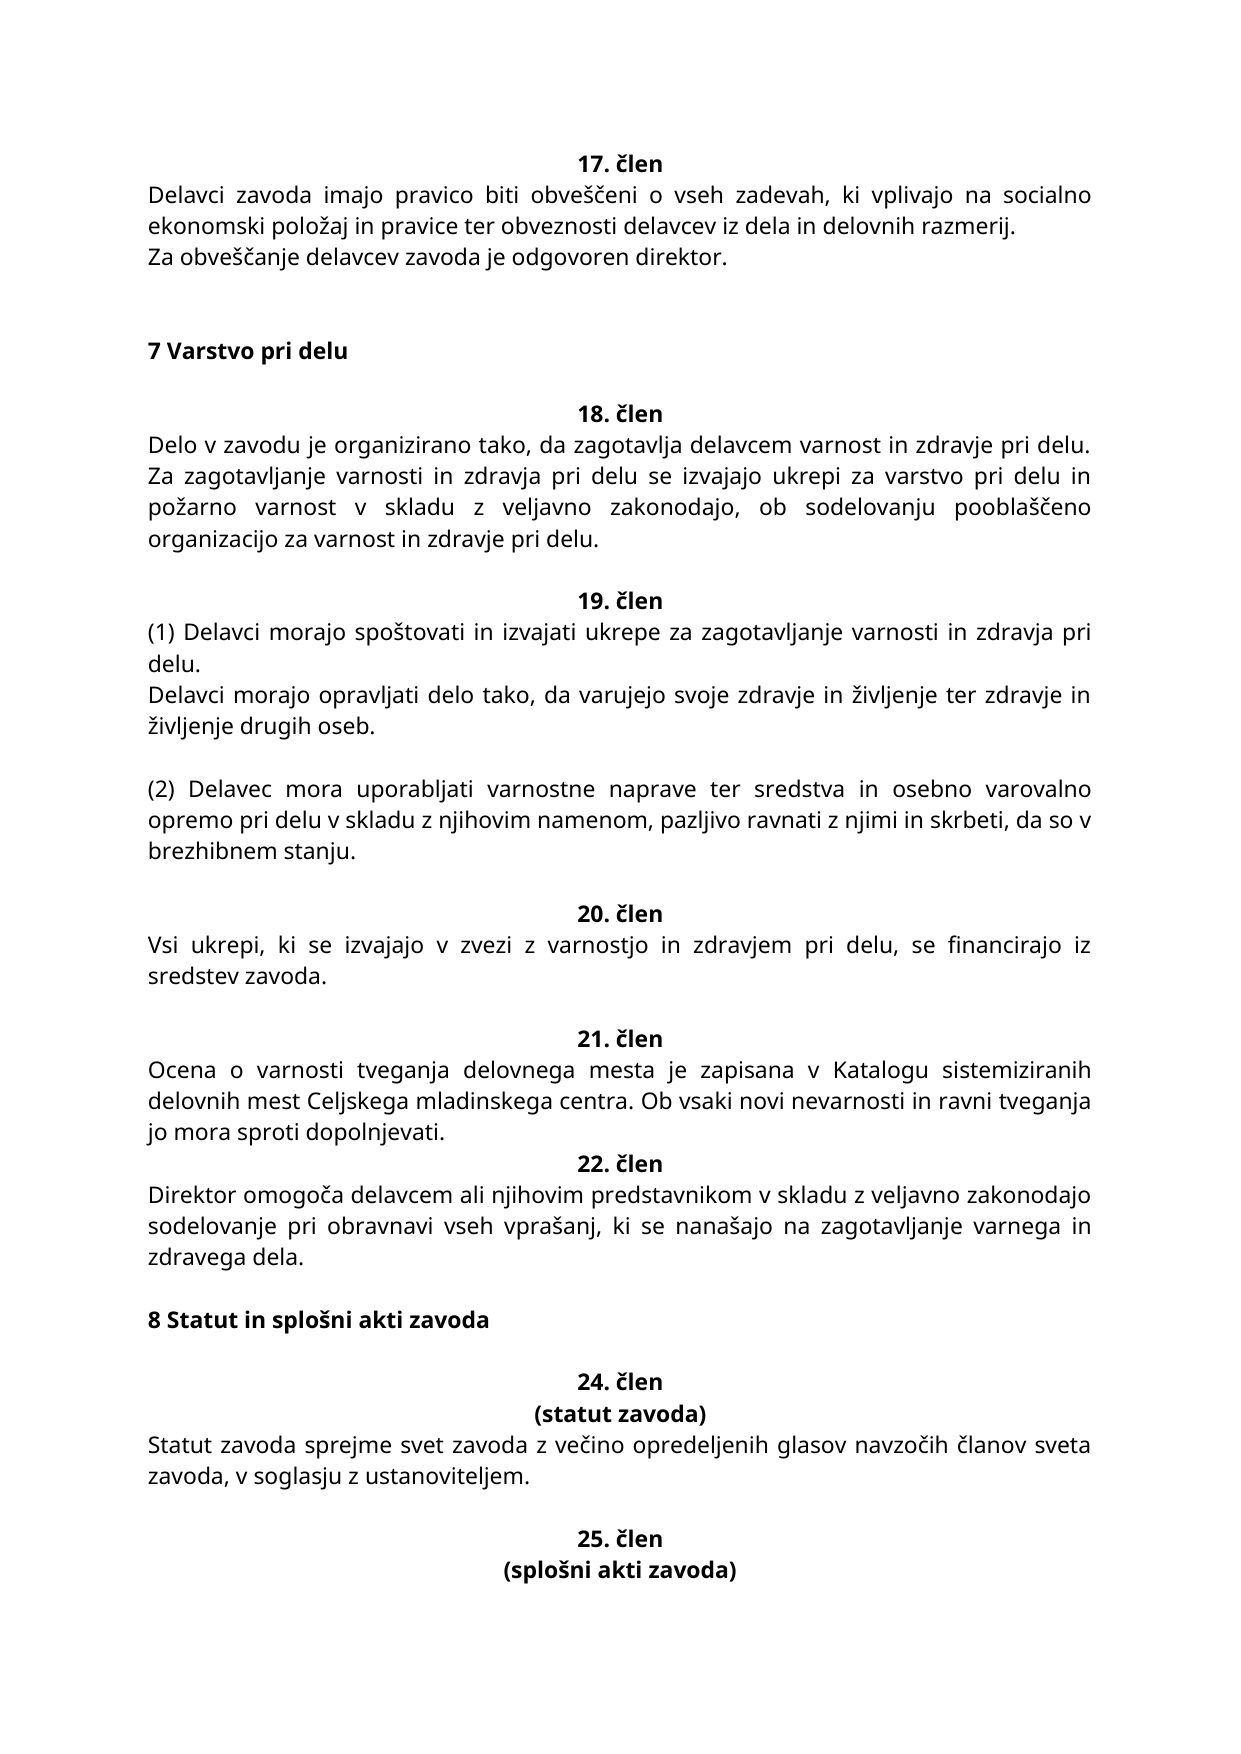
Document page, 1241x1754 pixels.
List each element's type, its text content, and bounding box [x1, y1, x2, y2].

text Ocena o varnosti tveganja delovnega mesta je zapisana v Katalogu sistemiziranih delovnih mest Celjskega mladinskega centra. Ob vsaki novi nevarnosti in ravni tveganja jo mora sproti dopolnjevati. [148, 1054, 1093, 1148]
text 18. člen [148, 398, 1093, 429]
text 21. člen [148, 1023, 1093, 1054]
text (1) Delavci morajo spoštovati in izvajati ukrepe za zagotavljanje varnosti in zdravja pri delu. [148, 616, 1093, 679]
text 25. člen [148, 1523, 1093, 1554]
text Delavci morajo opravljati delo tako, da varujejo svoje zdravje in življenje ter zdravje in življenje drugih oseb. [148, 679, 1093, 741]
text (2) Delavec mora uporabljati varnostne naprave ter sredstva in osebno varovalno opremo pri delu v skladu z njihovim namenom, pazljivo ravnati z njimi in skrbeti, da so v brezhibnem stanju. [148, 773, 1093, 866]
text 7 Varstvo pri delu [148, 335, 1093, 366]
text (statut zavoda) [148, 1398, 1093, 1429]
text 8 Statut in splošni akti zavoda [148, 1304, 1093, 1335]
text (splošni akti zavoda) [148, 1554, 1093, 1585]
text Statut zavoda sprejme svet zavoda z večino opredeljenih glasov navzočih članov sveta zavoda, v soglasju z ustanoviteljem. [148, 1429, 1093, 1491]
text 22. člen [148, 1148, 1093, 1179]
text Za obveščanje delavcev zavoda je odgovoren direktor. [148, 241, 1093, 273]
text 17. člen [148, 148, 1093, 179]
text Direktor omogoča delavcem ali njihovim predstavnikom v skladu z veljavno zakonodajo sodelovanje pri obravnavi vseh vprašanj, ki se nanašajo na zagotavljanje varnega in zdravega dela. [148, 1179, 1093, 1273]
text Delavci zavoda imajo pravico biti obveščeni o vseh zadevah, ki vplivajo na socialno ekonomski položaj in pravice ter obveznosti delavcev iz dela in delovnih razmerij. [148, 179, 1093, 241]
text Vsi ukrepi, ki se izvajajo v zvezi z varnostjo in zdravjem pri delu, se financirajo iz sredstev zavoda. [148, 929, 1093, 991]
text 24. člen [148, 1366, 1093, 1398]
text Delo v zavodu je organizirano tako, da zagotavlja delavcem varnost in zdravje pri delu. Za zagotavljanje varnosti in zdravja pri delu se izvajajo ukrepi za varstvo pri delu in požarno varnost v skladu z veljavno zakonodajo, ob sodelovanju pooblaščeno organizacijo za varnost in zdravje pri delu. [148, 429, 1093, 554]
text 20. člen [148, 898, 1093, 929]
text 19. člen [148, 585, 1093, 616]
